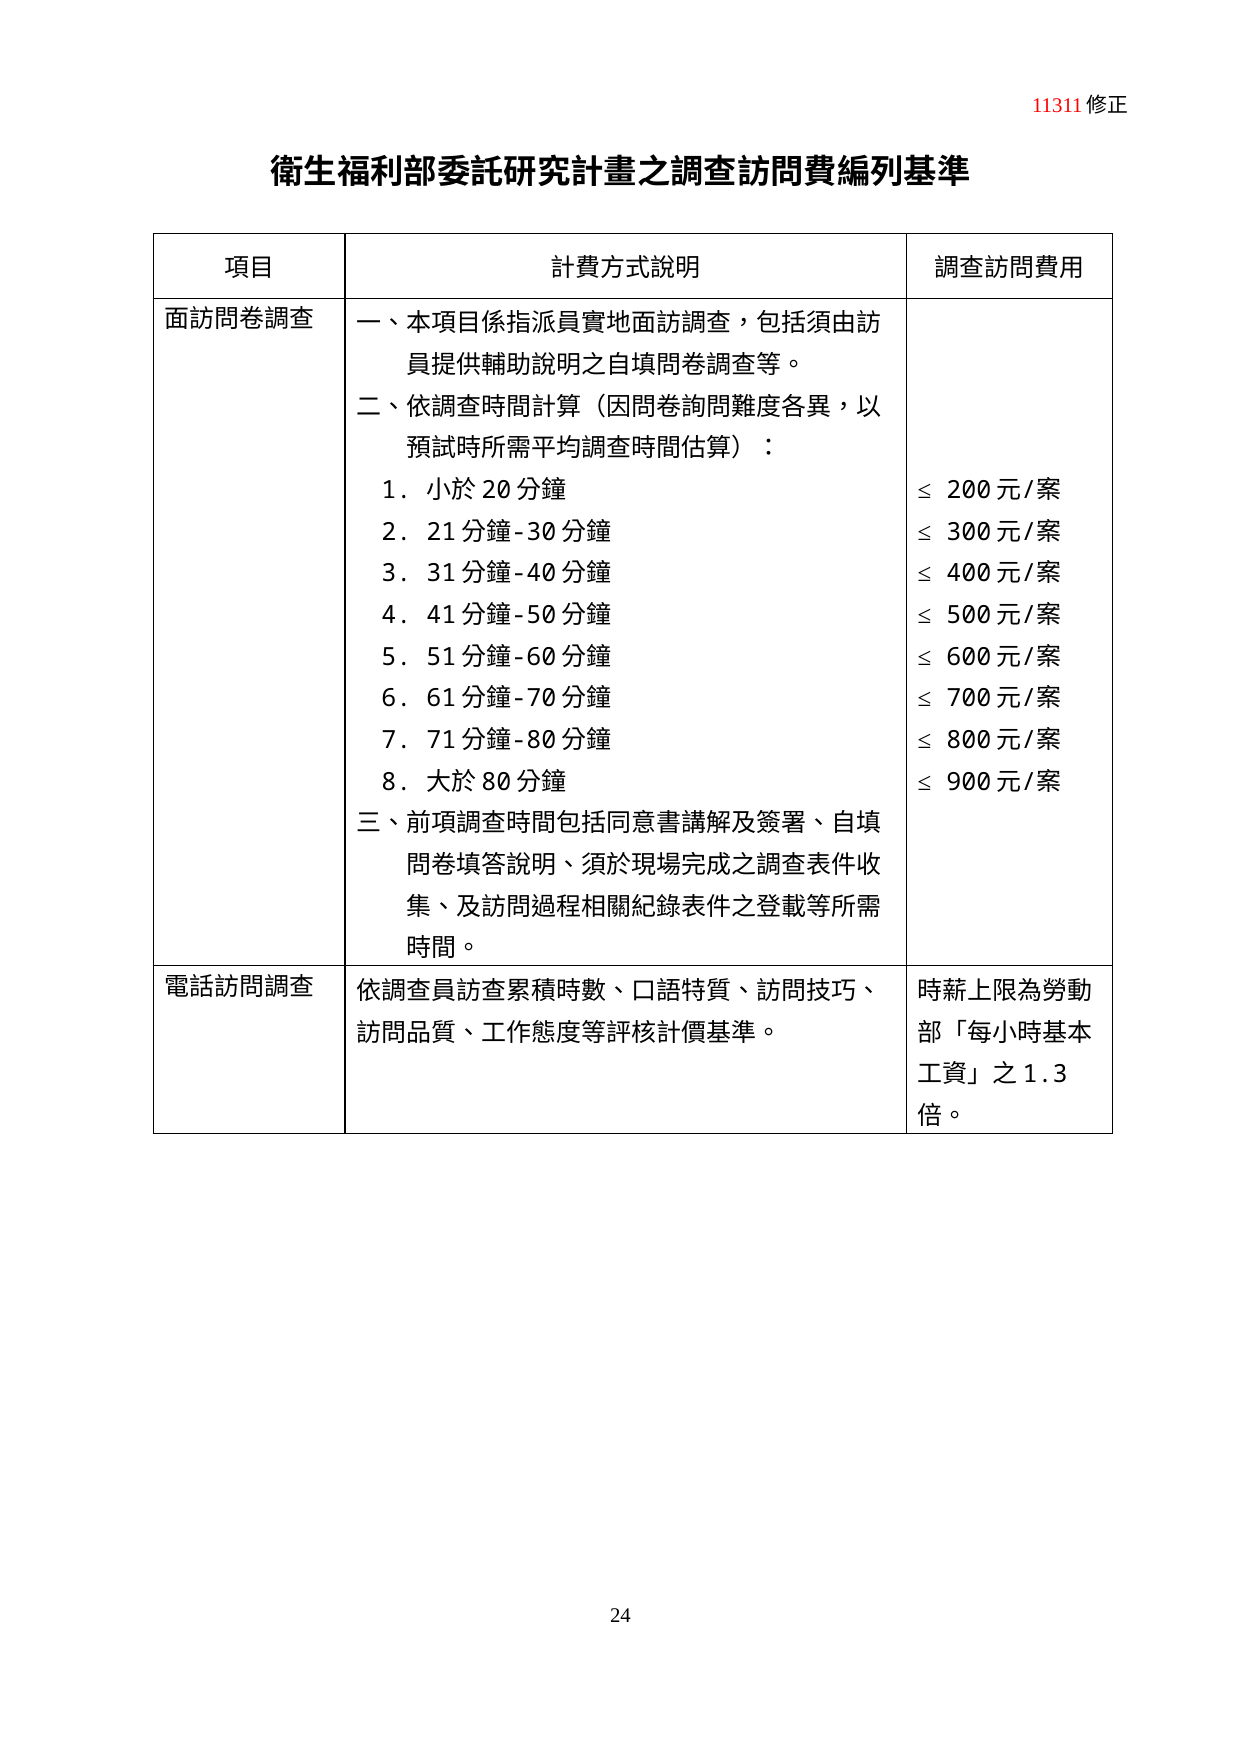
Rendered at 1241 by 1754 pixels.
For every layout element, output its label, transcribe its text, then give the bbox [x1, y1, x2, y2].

table_cell 依調查員訪查累積時數、口語特質、訪問技巧、訪問品質、工作態度等評核計價基準。 [346, 966, 906, 1133]
table_cell 一、本項目係指派員實地面訪調查，包括須由訪員提供輔助說明之自填問卷調查等。 二、依調查時間計算（因問卷詢問難度各異，以預試時所需平均調查時間估算）： 1. 小於20分鐘 2. 21分鐘-30分鐘 3. 31分鐘-40分鐘 4. 41分鐘-50分鐘 5. 51分鐘-60分鐘 6. 61分鐘-70分鐘 7. 71分鐘-80分鐘 8. 大於80分鐘 三、前項調查時間包括同意書講解及簽署、自填問卷填答說明、須於現場完成之調查表件收集、及訪問過程相關紀錄表件之登載等所需時間。 [346, 299, 906, 965]
table_cell 電話訪問調查 [154, 966, 344, 1133]
table_header 調查訪問費用 [907, 234, 1112, 297]
table_header 計費方式說明 [346, 234, 906, 297]
table_cell ≤ 200元/案 ≤ 300元/案 ≤ 400元/案 ≤ 500元/案 ≤ 600元/案 ≤ 700元/案 ≤ 800元/案 ≤ 900元/案 [907, 299, 1112, 965]
table_cell 時薪上限為勞動部「每小時基本工資」之1.3倍。 [907, 966, 1112, 1133]
table_header 項目 [154, 234, 344, 297]
table_cell 面訪問卷調查 [154, 299, 344, 965]
text 衛生福利部委託研究計畫之調查訪問費編列基準 [112, 150, 1128, 192]
